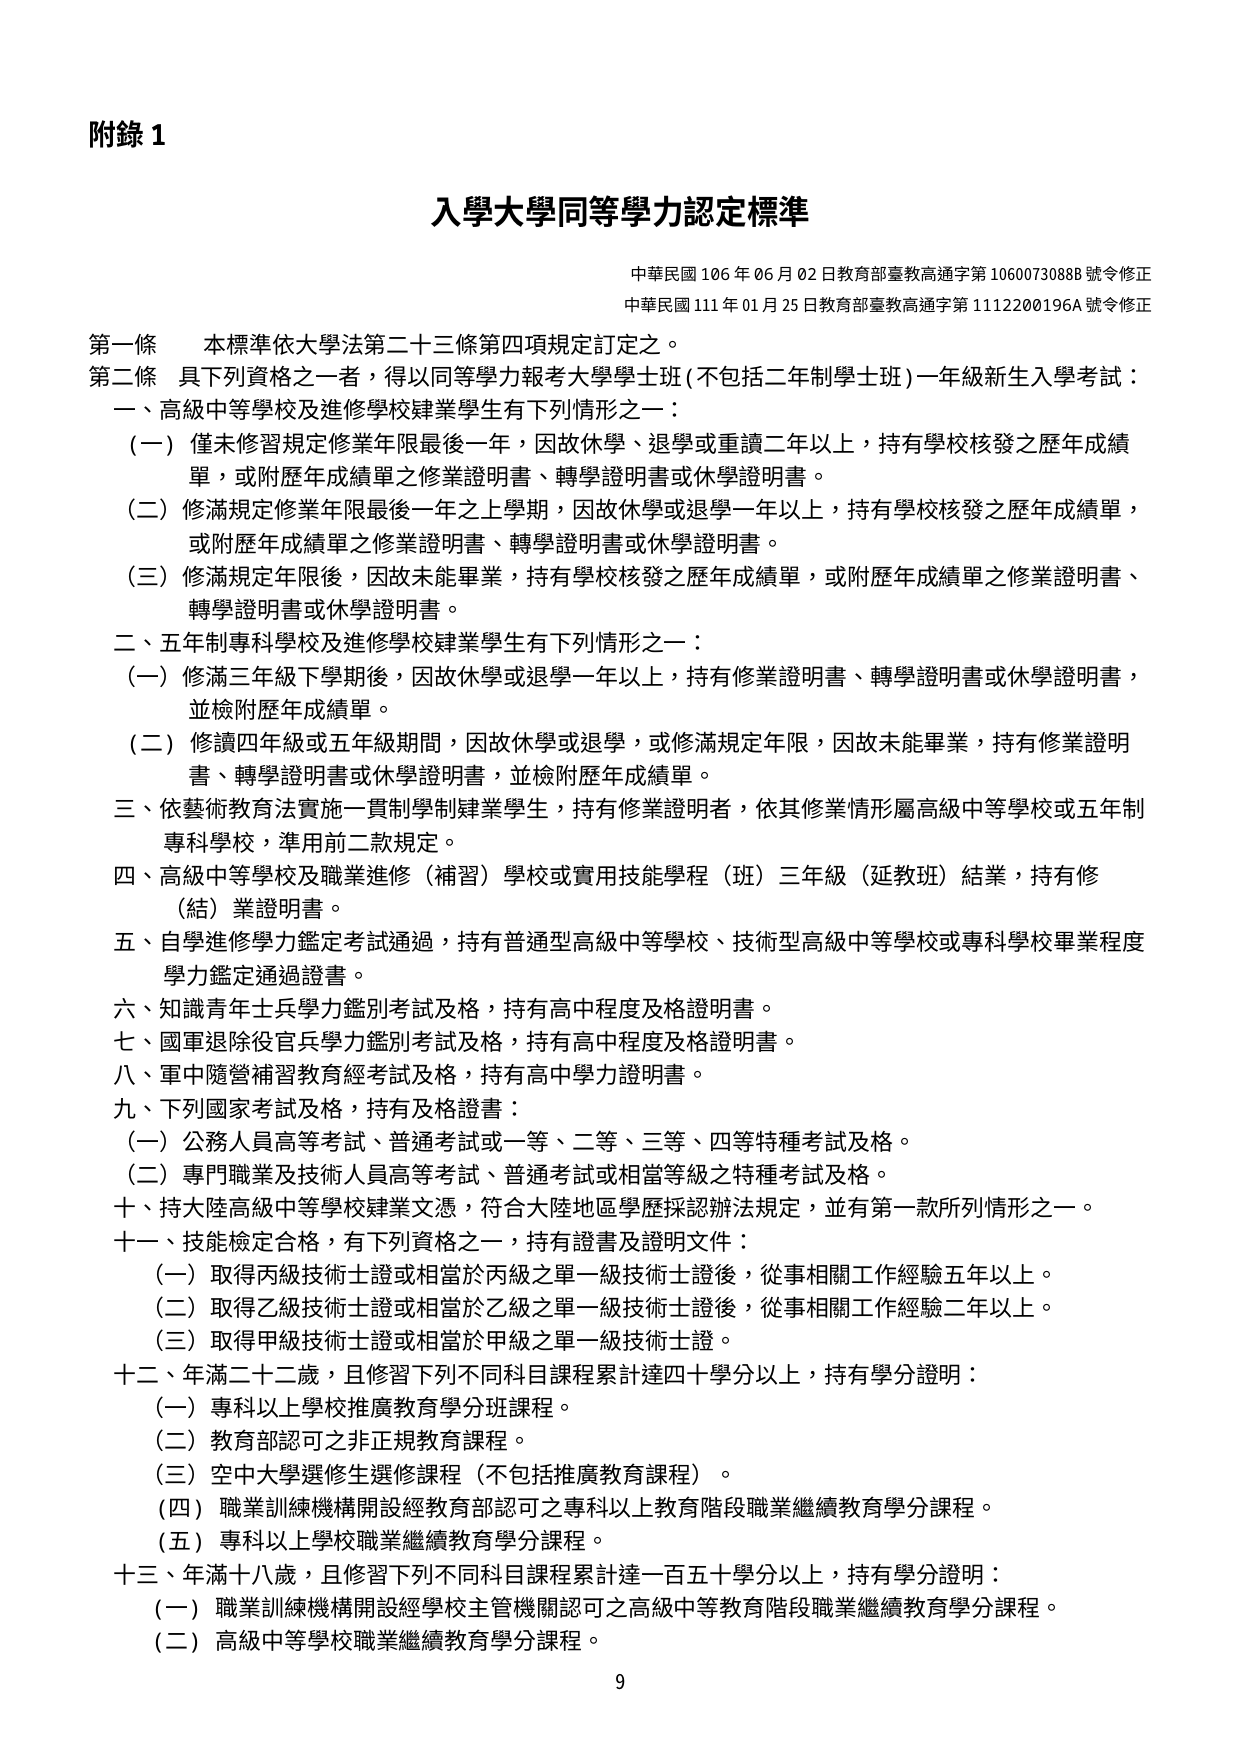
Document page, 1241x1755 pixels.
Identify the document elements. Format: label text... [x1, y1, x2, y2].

text （三）空中大學選修生選修課程（不包括推廣教育課程）。 [114, 1456, 1152, 1490]
text （一）修滿三年級下學期後，因故休學或退學一年以上，持有修業證明書、轉學證明書或休學證明書，並檢附歷年成績單。 [114, 658, 1152, 725]
text （二）修滿規定修業年限最後一年之上學期，因故休學或退學一年以上，持有學校核發之歷年成績單，或附歷年成績單之修業證明書、轉學證明書或休學證明書。 [114, 492, 1152, 559]
text 二、五年制專科學校及進修學校肄業學生有下列情形之一： [114, 625, 1152, 658]
text （三）修滿規定年限後，因故未能畢業，持有學校核發之歷年成績單，或附歷年成績單之修業證明書、轉學證明書或休學證明書。 [114, 559, 1152, 625]
text 十一、技能檢定合格，有下列資格之一，持有證書及證明文件： [114, 1223, 1152, 1257]
text （一）取得丙級技術士證或相當於丙級之單一級技術士證後，從事相關工作經驗五年以上。 [114, 1257, 1152, 1290]
text 第二條 具下列資格之一者，得以同等學力報考大學學士班(不包括二年制學士班)一年級新生入學考試： [89, 359, 1152, 392]
text （一）專科以上學校推廣教育學分班課程。 [114, 1390, 1152, 1423]
text 九、下列國家考試及格，持有及格證書： [114, 1090, 1152, 1124]
text （三）取得甲級技術士證或相當於甲級之單一級技術士證。 [114, 1323, 1152, 1357]
text (一) 職業訓練機構開設經學校主管機關認可之高級中等教育階段職業繼續教育學分課程。 [151, 1590, 1152, 1623]
text 十二、年滿二十二歲，且修習下列不同科目課程累計達四十學分以上，持有學分證明： [114, 1357, 1152, 1390]
text (二) 修讀四年級或五年級期間，因故休學或退學，或修滿規定年限，因故未能畢業，持有修業證明書、轉學證明書或休學證明書，並檢附歷年成績單。 [126, 725, 1152, 791]
text (二) 高級中等學校職業繼續教育學分課程。 [151, 1623, 1152, 1656]
text 十三、年滿十八歲，且修習下列不同科目課程累計達一百五十學分以上，持有學分證明： [114, 1556, 1152, 1590]
text 中華民國106年06月02日教育部臺教高通字第1060073088B號令修正 [89, 255, 1152, 286]
text （二）取得乙級技術士證或相當於乙級之單一級技術士證後，從事相關工作經驗二年以上。 [114, 1290, 1152, 1323]
text 三、依藝術教育法實施一貫制學制肄業學生，持有修業證明者，依其修業情形屬高級中等學校或五年制專科學校，準用前二款規定。 [114, 791, 1152, 858]
text 六、知識青年士兵學力鑑別考試及格，持有高中程度及格證明書。 [114, 991, 1152, 1024]
text 四、高級中等學校及職業進修（補習）學校或實用技能學程（班）三年級（延教班）結業，持有修（結）業證明書。 [114, 858, 1152, 924]
text 八、軍中隨營補習教育經考試及格，持有高中學力證明書。 [114, 1057, 1152, 1090]
text 入學大學同等學力認定標準 [89, 201, 1152, 230]
text 五、自學進修學力鑑定考試通過，持有普通型高級中等學校、技術型高級中等學校或專科學校畢業程度學力鑑定通過證書。 [114, 924, 1152, 991]
text 十、持大陸高級中等學校肄業文憑，符合大陸地區學歷採認辦法規定，並有第一款所列情形之一。 [114, 1190, 1152, 1223]
text 中華民國111年01月25日教育部臺教高通字第1112200196A號令修正 [89, 286, 1152, 317]
text 附錄1 [89, 122, 1152, 151]
text （二）專門職業及技術人員高等考試、普通考試或相當等級之特種考試及格。 [114, 1157, 1152, 1190]
text （二）教育部認可之非正規教育課程。 [114, 1423, 1152, 1456]
text 第一條 本標準依大學法第二十三條第四項規定訂定之。 [89, 330, 1152, 359]
text (五) 專科以上學校職業繼續教育學分課程。 [114, 1523, 1152, 1556]
text 七、國軍退除役官兵學力鑑別考試及格，持有高中程度及格證明書。 [114, 1024, 1152, 1057]
text (一) 僅未修習規定修業年限最後一年，因故休學、退學或重讀二年以上，持有學校核發之歷年成績單，或附歷年成績單之修業證明書、轉學證明書或休學證明書。 [126, 426, 1152, 492]
text （一）公務人員高等考試、普通考試或一等、二等、三等、四等特種考試及格。 [114, 1124, 1152, 1157]
text 一、高級中等學校及進修學校肄業學生有下列情形之一： [114, 392, 1152, 426]
text (四) 職業訓練機構開設經教育部認可之專科以上教育階段職業繼續教育學分課程。 [114, 1490, 1152, 1523]
